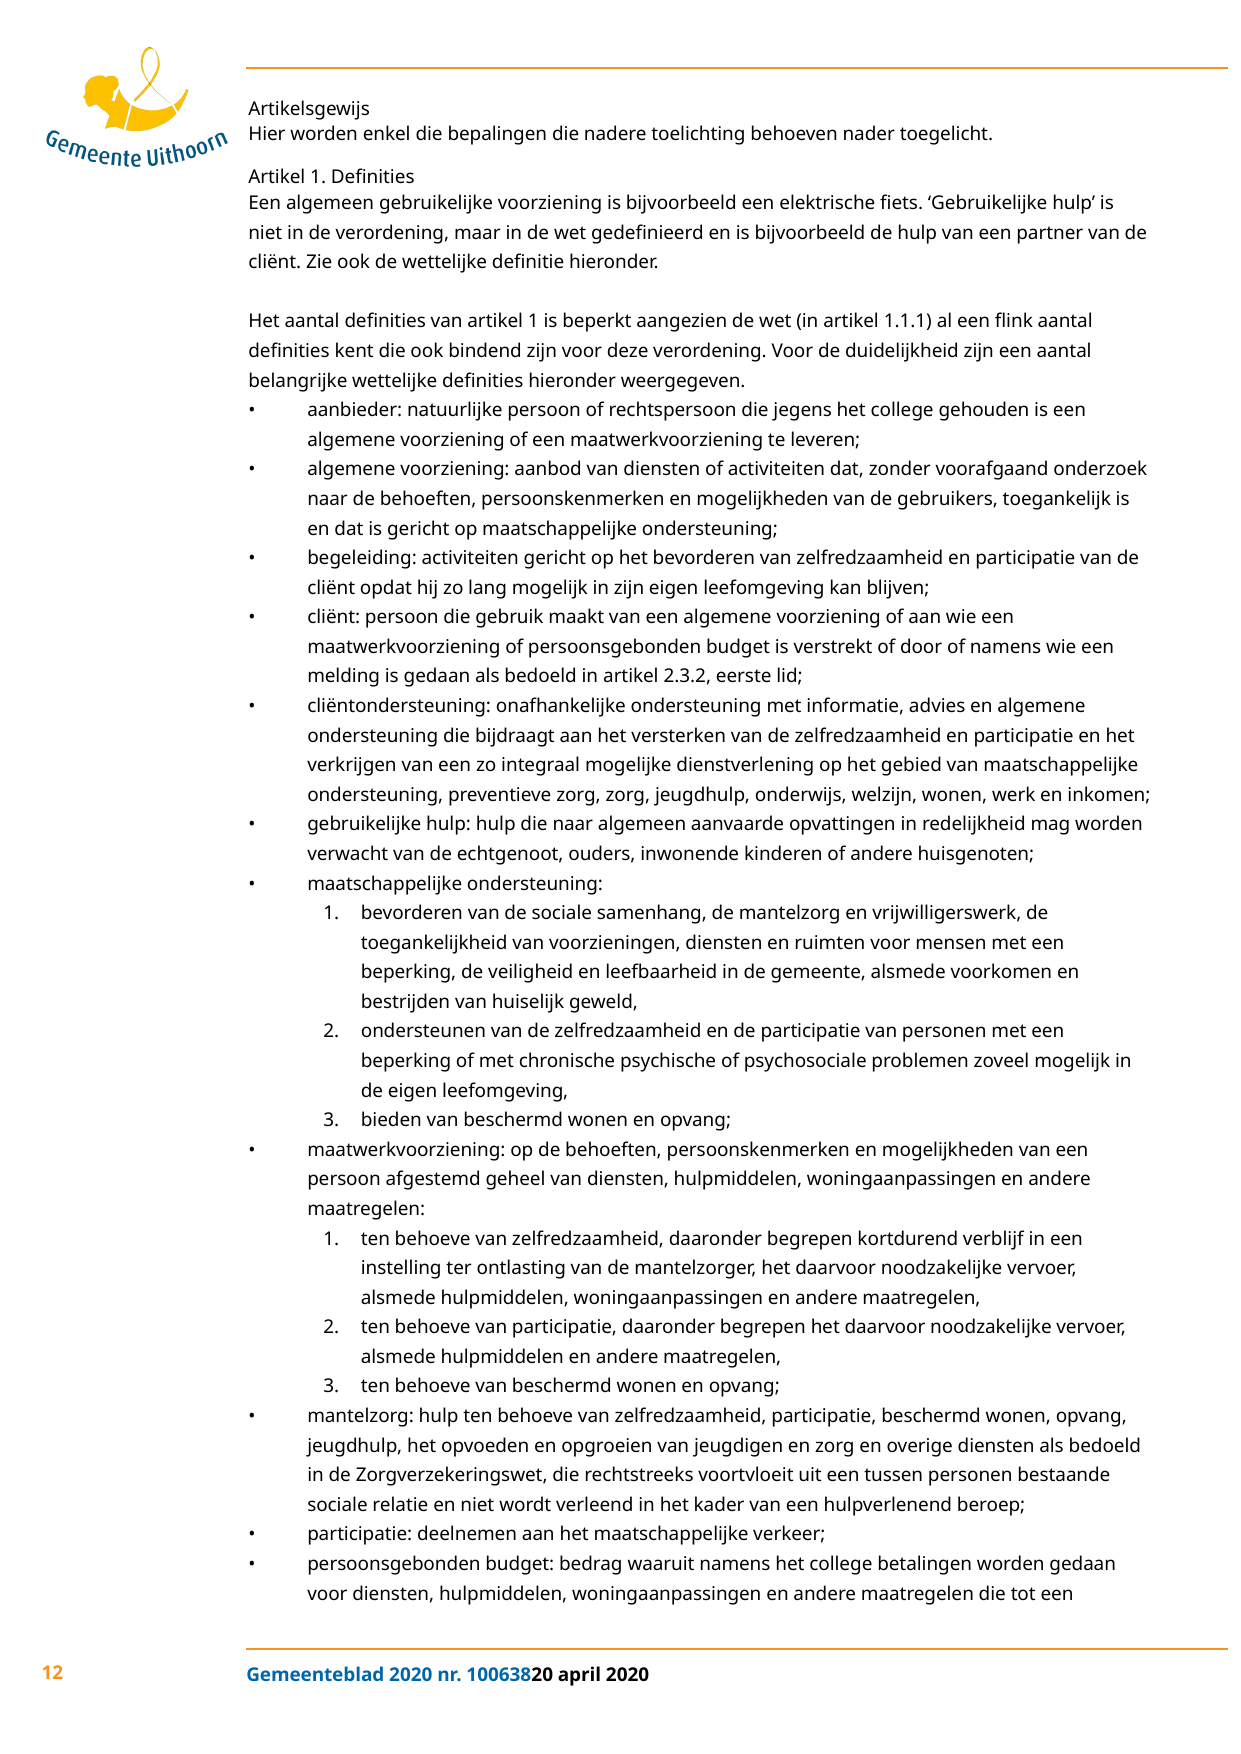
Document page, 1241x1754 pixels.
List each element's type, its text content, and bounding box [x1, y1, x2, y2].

list ten behoeve van participatie, daaronder begrepen het daarvoor noodzakelijke vervoer, alsmede hulpmiddelen en andere maatregelen, [323, 1313, 1152, 1369]
list aanbieder: natuurlijke persoon of rechtspersoon die jegens het college gehouden is een algemene voorziening of een maatwerkvoorziening te leveren; [248, 396, 1152, 452]
list ondersteunen van de zelfredzaamheid en de participatie van personen met een beperking of met chronische psychische of psychosociale problemen zoveel mogelijk in de eigen leefomgeving, [323, 1018, 1152, 1103]
list bevorderen van de sociale samenhang, de mantelzorg en vrijwilligerswerk, de toegankelijkheid van voorzieningen, diensten en ruimten voor mensen met een beperking, de veiligheid en leefbaarheid in de gemeente, alsmede voorkomen en bestrijden van huiselijk geweld, [323, 899, 1152, 1014]
list begeleiding: activiteiten gericht op het bevorderen van zelfredzaamheid en participatie van de cliënt opdat hij zo lang mogelijk in zijn eigen leefomgeving kan blijven; [248, 544, 1152, 600]
text Het aantal definities van artikel 1 is beperkt aangezien de wet (in artikel 1.1.1) al een flink aantal definities kent die ook bindend zijn voor deze verordening. Voor de duidelijkheid zijn een aantal belangrijke wettelijke definities hieronder weergegeven. [248, 308, 1152, 393]
text Hier worden enkel die bepalingen die nadere toelichting behoeven nader toegelicht. [248, 121, 1152, 146]
list maatschappelijke ondersteuning: [248, 870, 1152, 896]
list persoonsgebonden budget: bedrag waaruit namens het college betalingen worden gedaan voor diensten, hulpmiddelen, woningaanpassingen en andere maatregelen die tot een [248, 1550, 1152, 1606]
list cliëntondersteuning: onafhankelijke ondersteuning met informatie, advies en algemene ondersteuning die bijdraagt aan het versterken van de zelfredzaamheid en participatie en het verkrijgen van een zo integraal mogelijke dienstverlening op het gebied van maatschappelijke ondersteuning, preventieve zorg, zorg, jeugdhulp, onderwijs, welzijn, wonen, werk en inkomen; [248, 692, 1152, 807]
list participatie: deelnemen aan het maatschappelijke verkeer; [248, 1521, 1152, 1546]
list gebruikelijke hulp: hulp die naar algemeen aanvaarde opvattingen in redelijkheid mag worden verwacht van de echtgenoot, ouders, inwonende kinderen of andere huisgenoten; [248, 811, 1152, 866]
list mantelzorg: hulp ten behoeve van zelfredzaamheid, participatie, beschermd wonen, opvang, jeugdhulp, het opvoeden en opgroeien van jeugdigen en zorg en overige diensten als bedoeld in de Zorgverzekeringswet, die rechtstreeks voortvloeit uit een tussen personen bestaande sociale relatie en niet wordt verleend in het kader van een hulpverlenend beroep; [248, 1402, 1152, 1517]
text Een algemeen gebruikelijke voorziening is bijvoorbeeld een elektrische fiets. ‘Gebruikelijke hulp’ is niet in de verordening, maar in de wet gedefinieerd en is bijvoorbeeld de hulp van een partner van de cliënt. Zie ook de wettelijke definitie hieronder. [248, 189, 1152, 274]
list maatwerkvoorziening: op de behoeften, persoonskenmerken en mogelijkheden van een persoon afgestemd geheel van diensten, hulpmiddelen, woningaanpassingen en andere maatregelen: [248, 1136, 1152, 1221]
list algemene voorziening: aanbod van diensten of activiteiten dat, zonder voorafgaand onderzoek naar de behoeften, persoonskenmerken en mogelijkheden van de gebruikers, toegankelijk is en dat is gericht op maatschappelijke ondersteuning; [248, 456, 1152, 541]
list ten behoeve van beschermd wonen en opvang; [323, 1373, 1152, 1398]
list cliënt: persoon die gebruik maakt van een algemene voorziening of aan wie een maatwerkvoorziening of persoonsgebonden budget is verstrekt of door of namens wie een melding is gedaan als bedoeld in artikel 2.3.2, eerste lid; [248, 603, 1152, 688]
list ten behoeve van zelfredzaamheid, daaronder begrepen kortdurend verblijf in een instelling ter ontlasting van de mantelzorger, het daarvoor noodzakelijke vervoer, alsmede hulpmiddelen, woningaanpassingen en andere maatregelen, [323, 1225, 1152, 1310]
text Artikelsgewijs [248, 95, 1152, 121]
picture [41, 47, 231, 172]
text Artikel 1. Definities [248, 164, 1152, 189]
list bieden van beschermd wonen en opvang; [323, 1106, 1152, 1132]
